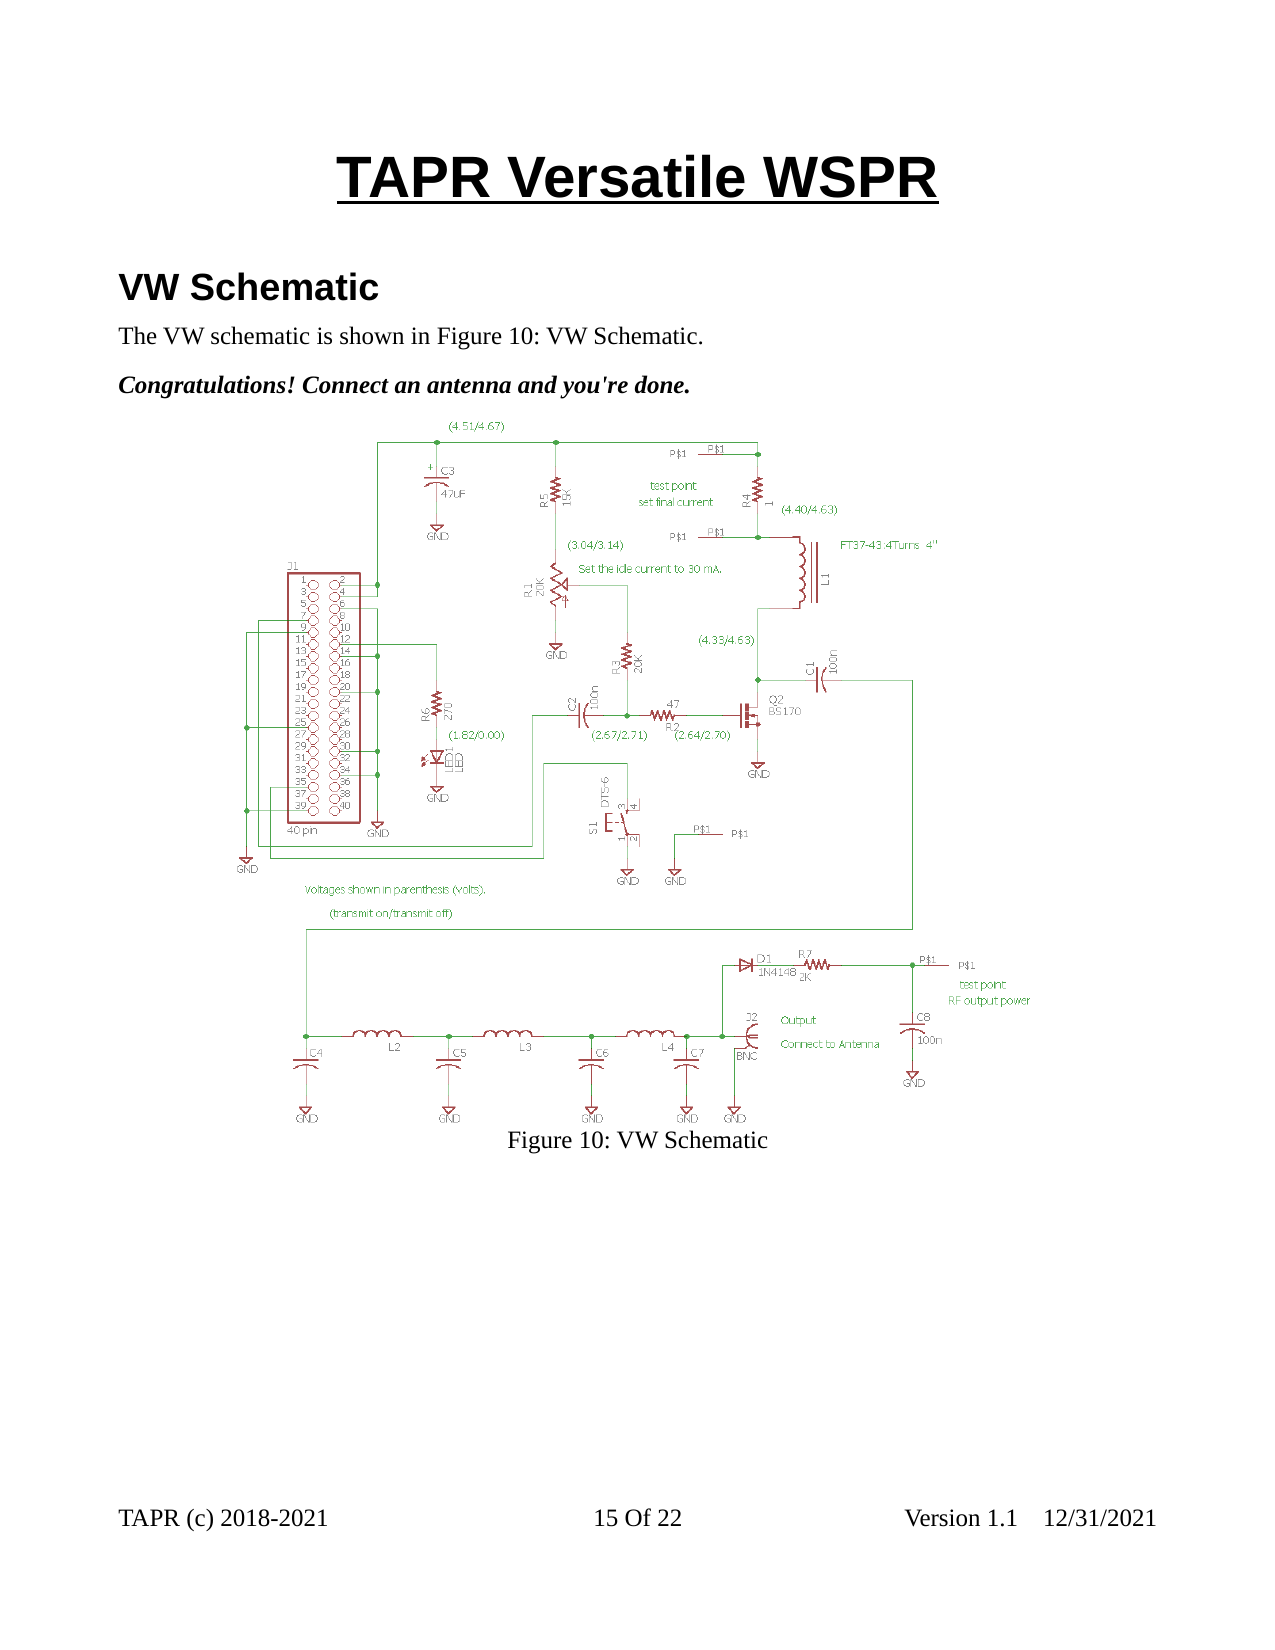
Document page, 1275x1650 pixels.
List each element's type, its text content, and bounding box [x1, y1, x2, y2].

picture [234, 418, 1041, 1126]
text Figure 10: VW Schematic [118, 431, 1157, 1154]
text The VW schematic is shown in Figure 10: VW Schematic. [118, 321, 1157, 349]
subtitle VW Schematic [118, 265, 1157, 308]
text Congratulations! Connect an antenna and you're done. [118, 370, 1157, 399]
